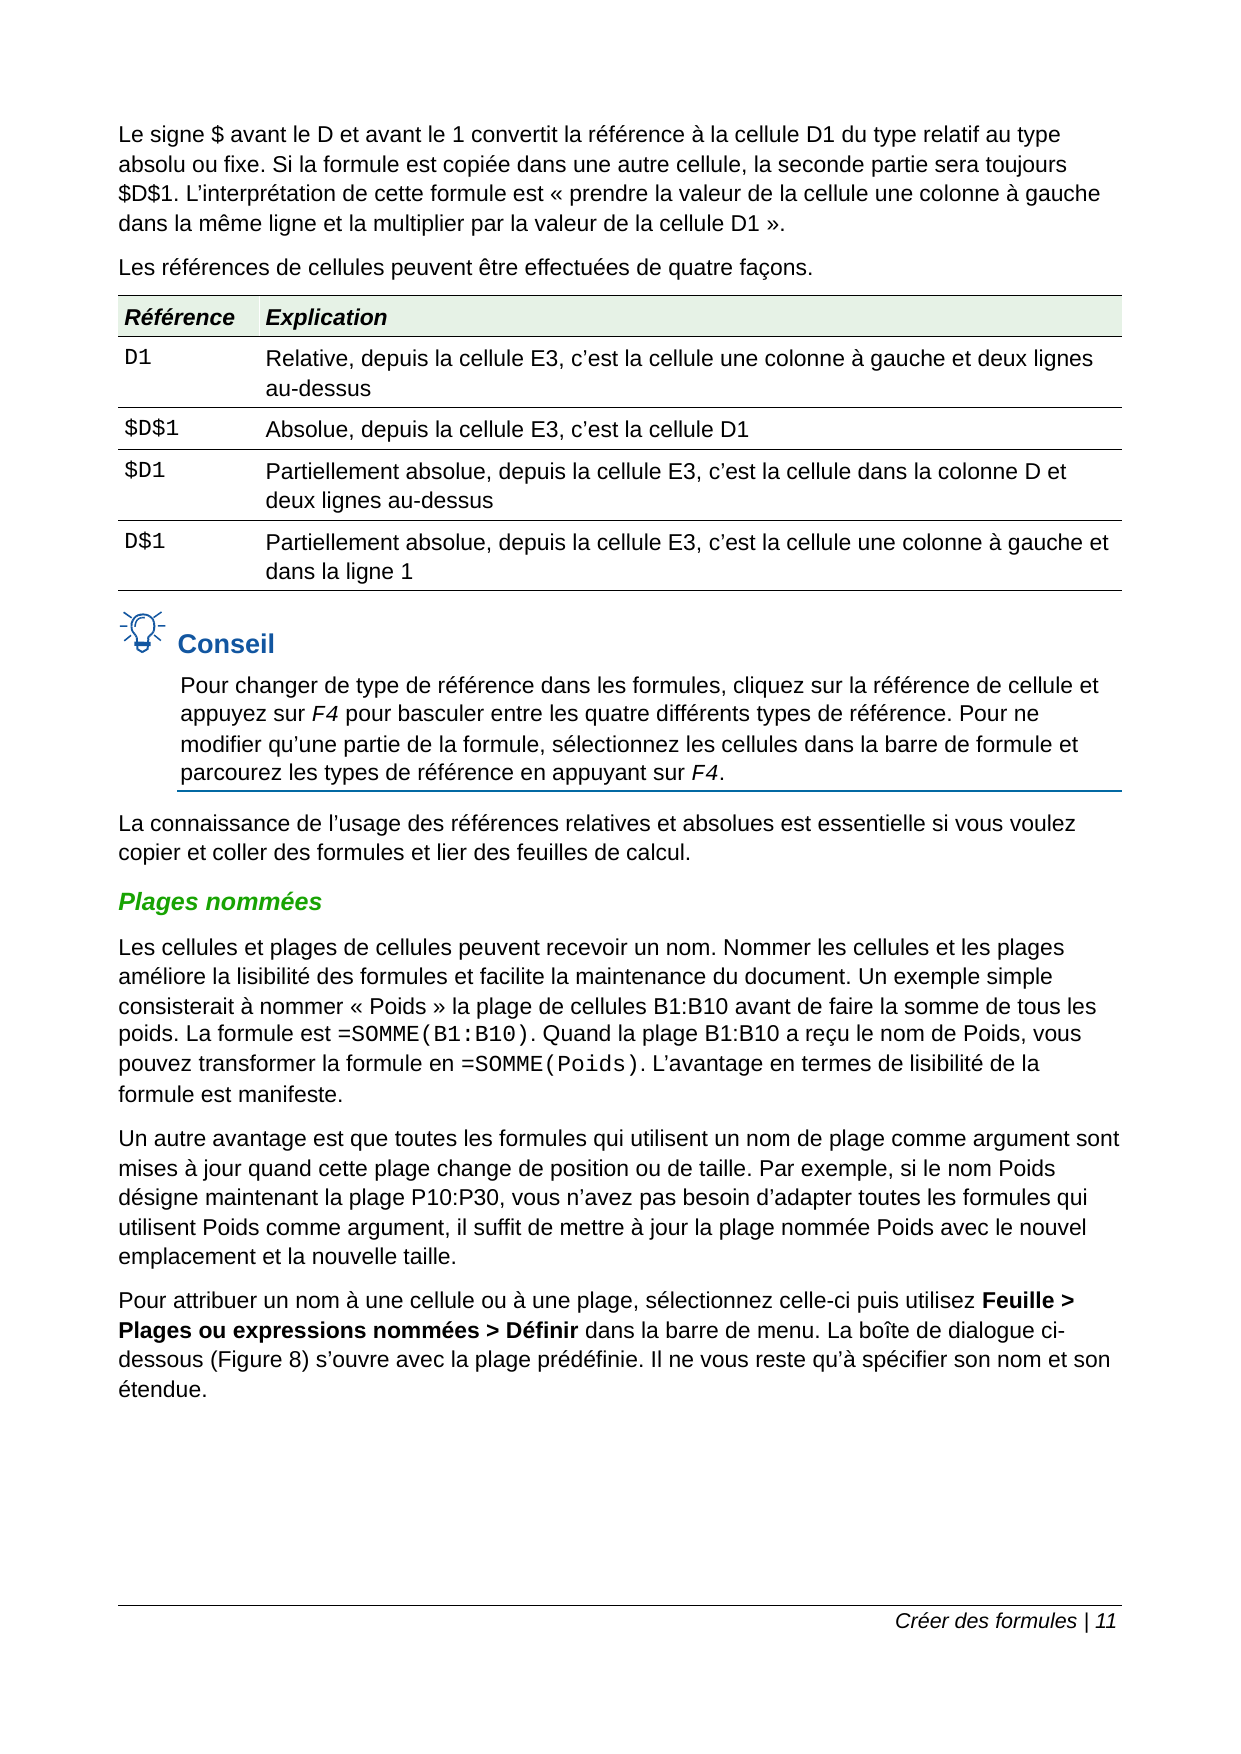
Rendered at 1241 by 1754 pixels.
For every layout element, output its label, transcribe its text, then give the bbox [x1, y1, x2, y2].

table_cell Partiellement absolue, depuis la cellule E3, c’est la cellule une colonne à gauche et dans la ligne 1 [260, 521, 1122, 590]
text Pour attribuer un nom à une cellule ou à une plage, sélectionnez celle-ci puis utilisez Feuille > Plages ou expressions nommées > Définir dans la barre de menu. La boîte de dialogue ci-dessous (Figure 8) s’ouvre avec la plage prédéfinie. Il ne vous reste qu’à spécifier son nom et son étendue. [118, 1284, 1122, 1402]
list Conseil [118, 610, 1122, 659]
table_cell D$1 [118, 521, 259, 590]
table_cell $D$1 [118, 408, 259, 448]
text La connaissance de l’usage des références relatives et absolues est essentielle si vous voulez copier et coller des formules et lier des feuilles de calcul. [118, 807, 1122, 866]
text Pour changer de type de référence dans les formules, cliquez sur la référence de cellule et appuyez sur F4 pour basculer entre les quatre différents types de référence. Pour ne modifier qu’une partie de la formule, sélectionnez les cellules dans la barre de formule et parcourez les types de référence en appuyant sur F4. [177, 666, 1122, 790]
table_cell Partiellement absolue, depuis la cellule E3, c’est la cellule dans la colonne D et deux lignes au-dessus [260, 450, 1122, 519]
table_cell D1 [118, 337, 259, 407]
table_header Explication [260, 296, 1122, 336]
text Les références de cellules peuvent être effectuées de quatre façons. [118, 251, 1122, 280]
subtitle Plages nommées [118, 886, 1122, 916]
table_cell $D1 [118, 450, 259, 519]
text Les cellules et plages de cellules peuvent recevoir un nom. Nommer les cellules et les plages améliore la lisibilité des formules et facilite la maintenance du document. Un exemple simple consisterait à nommer « Poids » la plage de cellules B1:B10 avant de faire la somme de tous les poids. La formule est =SOMME(B1:B10). Quand la plage B1:B10 a reçu le nom de Poids, vous pouvez transformer la formule en =SOMME(Poids). L’avantage en termes de lisibilité de la formule est manifeste. [118, 931, 1122, 1107]
text Le signe $ avant le D et avant le 1 convertit la référence à la cellule D1 du type relatif au type absolu ou fixe. Si la formule est copiée dans une autre cellule, la seconde partie sera toujours $D$1. L’interprétation de cette formule est « prendre la valeur de la cellule une colonne à gauche dans la même ligne et la multiplier par la valeur de la cellule D1 ». [118, 118, 1122, 236]
table_cell Absolue, depuis la cellule E3, c’est la cellule D1 [260, 408, 1122, 448]
text Un autre avantage est que toutes les formules qui utilisent un nom de plage comme argument sont mises à jour quand cette plage change de position ou de taille. Par exemple, si le nom Poids désigne maintenant la plage P10:P30, vous n’avez pas besoin d’adapter toutes les formules qui utilisent Poids comme argument, il suffit de mettre à jour la plage nommée Poids avec le nouvel emplacement et la nouvelle taille. [118, 1122, 1122, 1269]
table_header Référence [118, 296, 259, 336]
table_cell Relative, depuis la cellule E3, c’est la cellule une colonne à gauche et deux lignes au-dessus [260, 337, 1122, 407]
